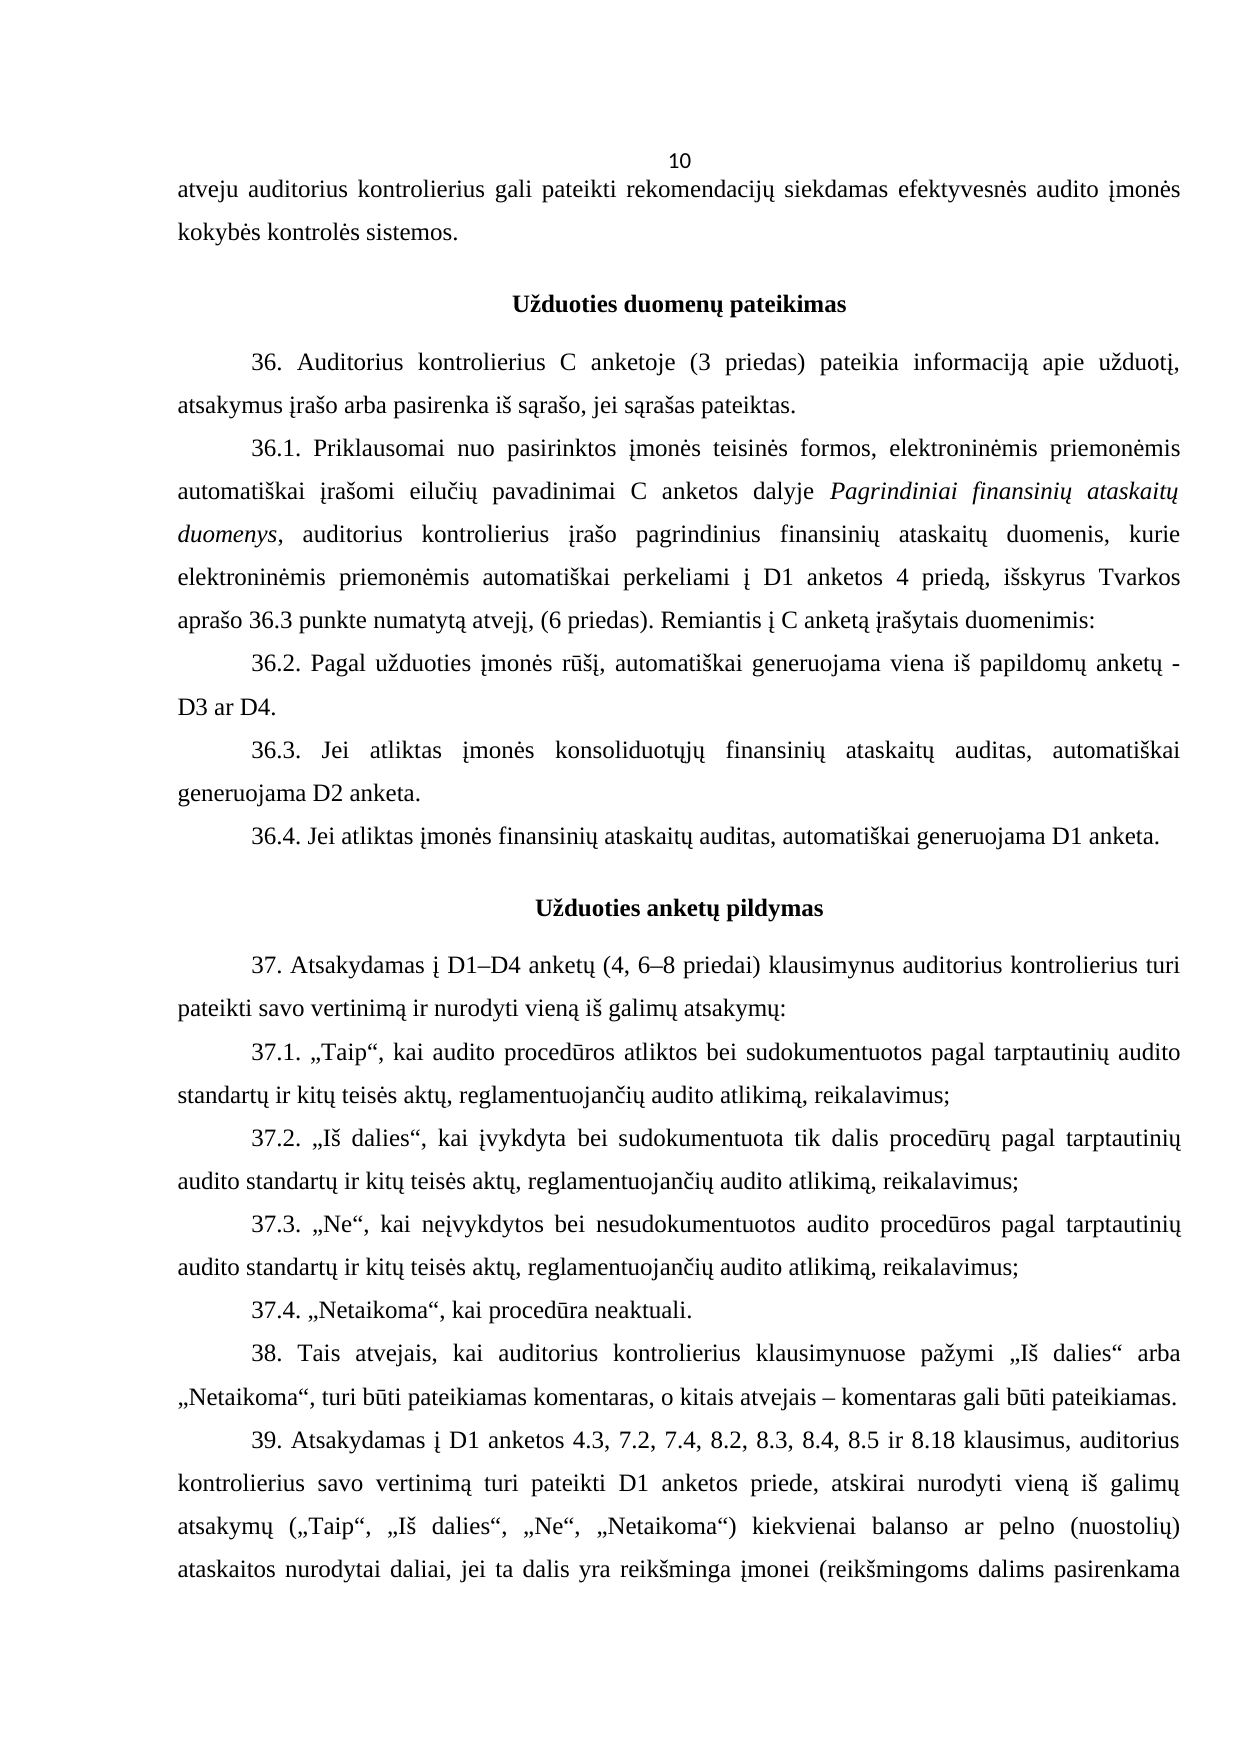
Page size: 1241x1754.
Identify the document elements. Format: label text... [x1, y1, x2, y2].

text 36.3. Jei atliktas įmonės konsoliduotųjų finansinių ataskaitų auditas, automatiškai generuojama D2 anketa. [177, 735, 1181, 807]
text 37.3. „Ne“, kai neįvykdytos bei nesudokumentuotos audito procedūros pagal tarptautinių audito standartų ir kitų teisės aktų, reglamentuojančių audito atlikimą, reikalavimus; [177, 1209, 1181, 1281]
text 36.4. Jei atliktas įmonės finansinių ataskaitų auditas, automatiškai generuojama D1 anketa. [177, 821, 1181, 850]
text 37.2. „Iš dalies“, kai įvykdyta bei sudokumentuota tik dalis procedūrų pagal tarptautinių audito standartų ir kitų teisės aktų, reglamentuojančių audito atlikimą, reikalavimus; [177, 1123, 1181, 1195]
text 36.2. Pagal užduoties įmonės rūšį, automatiškai generuojama viena iš papildomų anketų - D3 ar D4. [177, 648, 1181, 720]
text 37. Atsakydamas į D1–D4 anketų (4, 6–8 priedai) klausimynus auditorius kontrolierius turi pateikti savo vertinimą ir nurodyti vieną iš galimų atsakymų: [177, 950, 1181, 1022]
text 39. Atsakydamas į D1 anketos 4.3, 7.2, 7.4, 8.2, 8.3, 8.4, 8.5 ir 8.18 klausimus, auditorius kontrolierius savo vertinimą turi pateikti D1 anketos priede, atskirai nurodyti vieną iš galimų atsakymų („Taip“, „Iš dalies“, „Ne“, „Netaikoma“) kiekvienai balanso ar pelno (nuostolių) ataskaitos nurodytai daliai, jei ta dalis yra reikšminga įmonei (reikšmingoms dalims pasirenkama [177, 1425, 1181, 1583]
text 38. Tais atvejais, kai auditorius kontrolierius klausimynuose pažymi „Iš dalies“ arba „Netaikoma“, turi būti pateikiamas komentaras, o kitais atvejais – komentaras gali būti pateikiamas. [177, 1338, 1181, 1410]
text Užduoties anketų pildymas [177, 893, 1181, 922]
text Užduoties duomenų pateikimas [177, 289, 1181, 318]
text 37.4. „Netaikoma“, kai procedūra neaktuali. [177, 1295, 1181, 1324]
text atveju auditorius kontrolierius gali pateikti rekomendacijų siekdamas efektyvesnės audito įmonės kokybės kontrolės sistemos. [177, 174, 1181, 246]
text 36.1. Priklausomai nuo pasirinktos įmonės teisinės formos, elektroninėmis priemonėmis automatiškai įrašomi eilučių pavadinimai C anketos dalyje Pagrindiniai finansinių ataskaitų duomenys, auditorius kontrolierius įrašo pagrindinius finansinių ataskaitų duomenis, kurie elektroninėmis priemonėmis automatiškai perkeliami į D1 anketos 4 priedą, išskyrus Tvarkos aprašo 36.3 punkte numatytą atvejį, (6 priedas). Remiantis į C anketą įrašytais duomenimis: [177, 433, 1181, 634]
text 37.1. „Taip“, kai audito procedūros atliktos bei sudokumentuotos pagal tarptautinių audito standartų ir kitų teisės aktų, reglamentuojančių audito atlikimą, reikalavimus; [177, 1037, 1181, 1108]
text 36. Auditorius kontrolierius C anketoje (3 priedas) pateikia informaciją apie užduotį, atsakymus įrašo arba pasirenka iš sąrašo, jei sąrašas pateiktas. [177, 347, 1181, 418]
